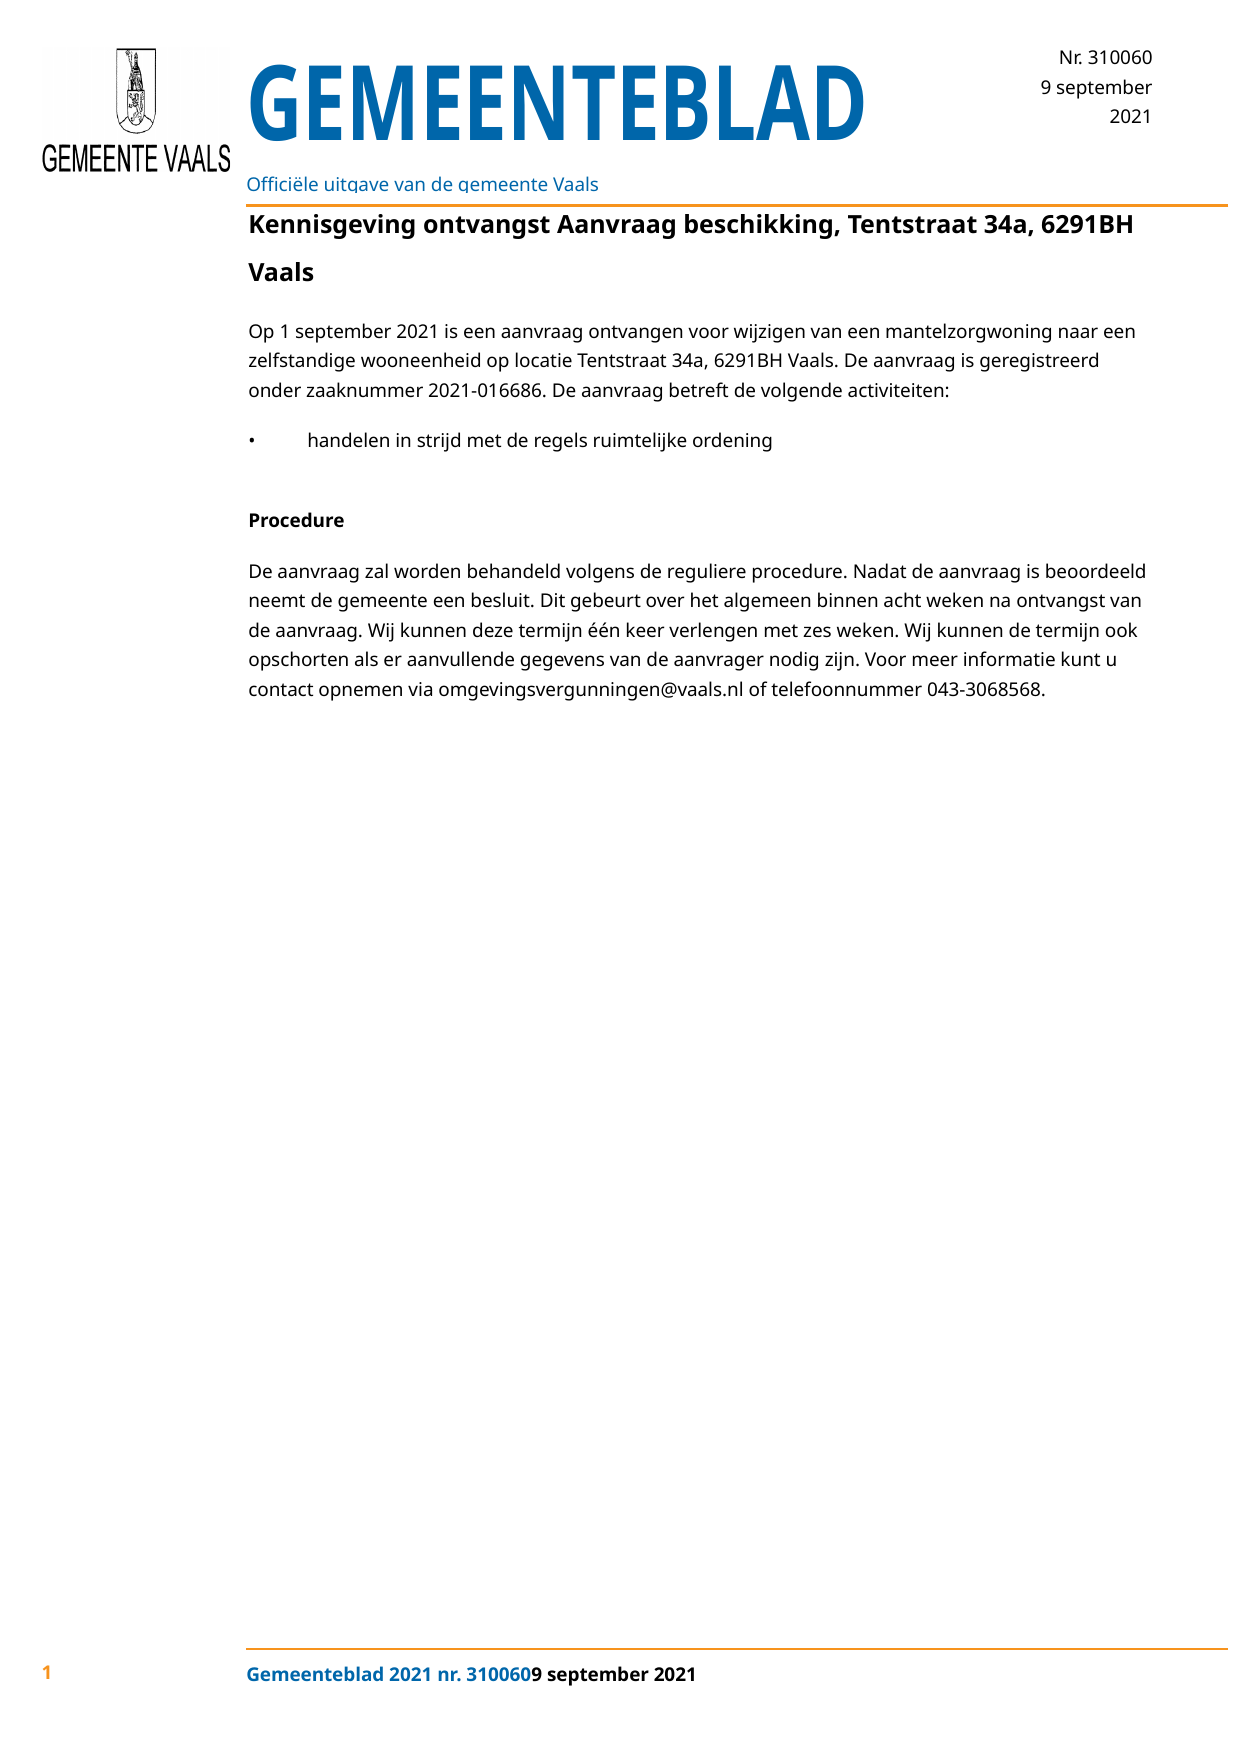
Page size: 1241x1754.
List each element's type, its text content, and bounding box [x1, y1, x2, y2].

text Kennisgeving ontvangst Aanvraag beschikking, Tentstraat 34a, 6291BH Vaals [248, 207, 1152, 288]
picture [41, 47, 231, 172]
text Op 1 september 2021 is een aanvraag ontvangen voor wijzigen van een mantelzorgwoning naar een zelfstandige wooneenheid op locatie Tentstraat 34a, 6291BH Vaals. De aanvraag is geregistreerd onder zaaknummer 2021-016686. De aanvraag betreft de volgende activiteiten: [248, 318, 1152, 403]
list handelen in strijd met de regels ruimtelijke ordening [248, 427, 1152, 453]
text De aanvraag zal worden behandeld volgens de reguliere procedure. Nadat de aanvraag is beoordeeld neemt de gemeente een besluit. Dit gebeurt over het algemeen binnen acht weken na ontvangst van de aanvraag. Wij kunnen deze termijn één keer verlengen met zes weken. Wij kunnen de termijn ook opschorten als er aanvullende gegevens van de aanvrager nodig zijn. Voor meer informatie kunt u contact opnemen via omgevingsvergunningen@vaals.nl of telefoonnummer 043-3068568. [248, 558, 1152, 702]
text Procedure [248, 507, 1152, 533]
